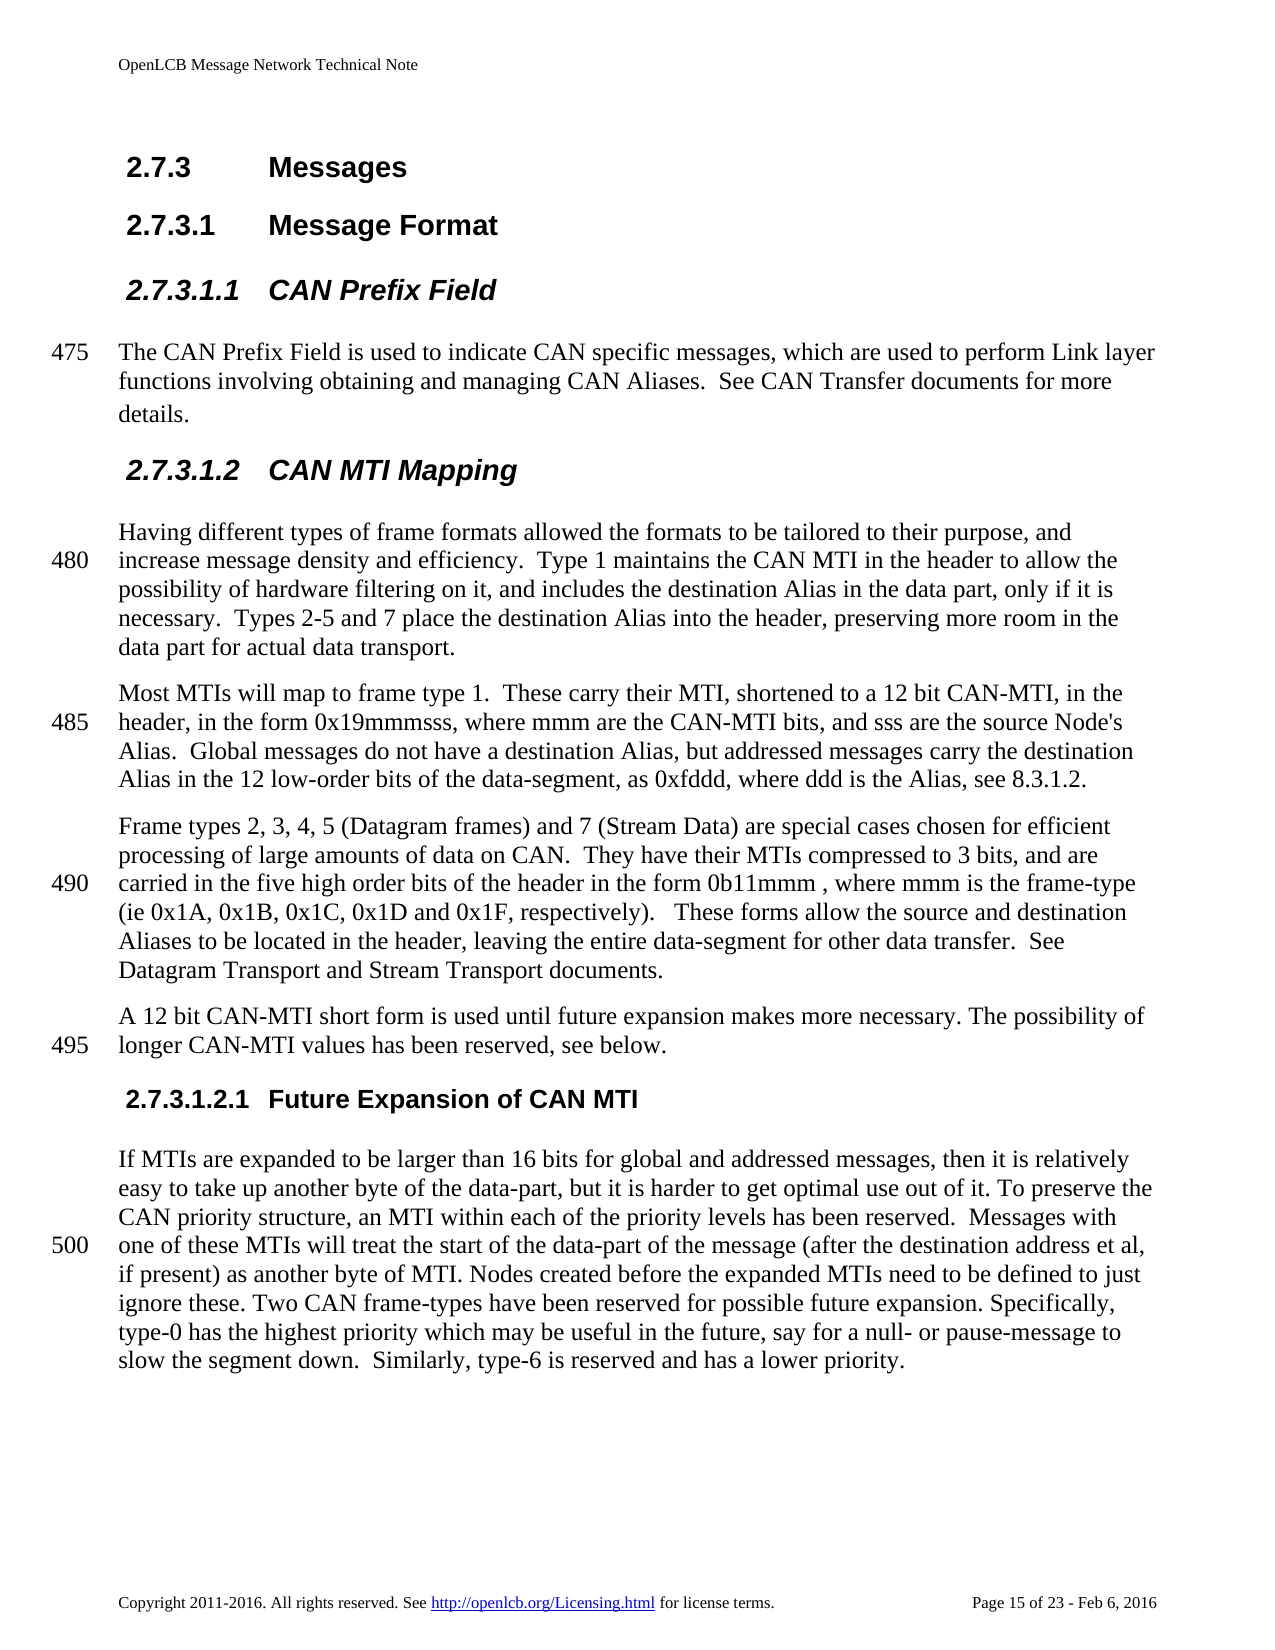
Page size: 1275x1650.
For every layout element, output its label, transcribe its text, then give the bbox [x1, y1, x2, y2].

text Having different types of frame formats allowed the formats to be tailored to their purpose, and increase message density and efficiency. Type 1 maintains the CAN MTI in the header to allow the possibility of hardware filtering on it, and includes the destination Alias in the data part, only if it is necessary. Types 2-5 and 7 place the destination Alias into the header, preserving more room in the data part for actual data transport. [118, 517, 1157, 661]
text Most MTIs will map to frame type 1. These carry their MTI, shortened to a 12 bit CAN-MTI, in the header, in the form 0x19mmmsss, where mmm are the CAN-MTI bits, and sss are the source Node's Alias. Global messages do not have a destination Alias, but addressed messages carry the destination Alias in the 12 low-order bits of the data-segment, as 0xfddd, where ddd is the Alias, see 8.3.1.2. [118, 678, 1157, 793]
subtitle CAN Prefix Field [118, 273, 1157, 307]
text If MTIs are expanded to be larger than 16 bits for global and addressed messages, then it is relatively easy to take up another byte of the data-part, but it is harder to get optimal use out of it. To preserve the CAN priority structure, an MTI within each of the priority levels has been reserved. Messages with one of these MTIs will treat the start of the data-part of the message (after the destination address et al, if present) as another byte of MTI. Nodes created before the expanded MTIs need to be defined to just ignore these. Two CAN frame-types have been reserved for possible future expansion. Specifically, type-0 has the highest priority which may be useful in the future, say for a null- or pause-message to slow the segment down. Similarly, type-6 is reserved and has a lower priority. [118, 1144, 1157, 1374]
subtitle Messages [118, 150, 1157, 183]
text A 12 bit CAN-MTI short form is used until future expansion makes more necessary. The possibility of longer CAN-MTI values has been reserved, see below. [118, 1001, 1157, 1059]
text The CAN Prefix Field is used to indicate CAN specific messages, which are used to perform Link layer functions involving obtaining and managing CAN Aliases. See CAN Transfer documents for more details. [118, 337, 1157, 428]
text Frame types 2, 3, 4, 5 (Datagram frames) and 7 (Stream Data) are special cases chosen for efficient processing of large amounts of data on CAN. They have their MTIs compressed to 3 bits, and are carried in the five high order bits of the header in the form 0b11mmm , where mmm is the frame-type (ie 0x1A, 0x1B, 0x1C, 0x1D and 0x1F, respectively). These forms allow the source and destination Aliases to be located in the header, leaving the entire data-segment for other data transfer. See Datagram Transport and Stream Transport documents. [118, 811, 1157, 983]
subtitle Future Expansion of CAN MTI [118, 1084, 1157, 1114]
subtitle CAN MTI Mapping [118, 453, 1157, 487]
subtitle Message Format [118, 208, 1157, 242]
